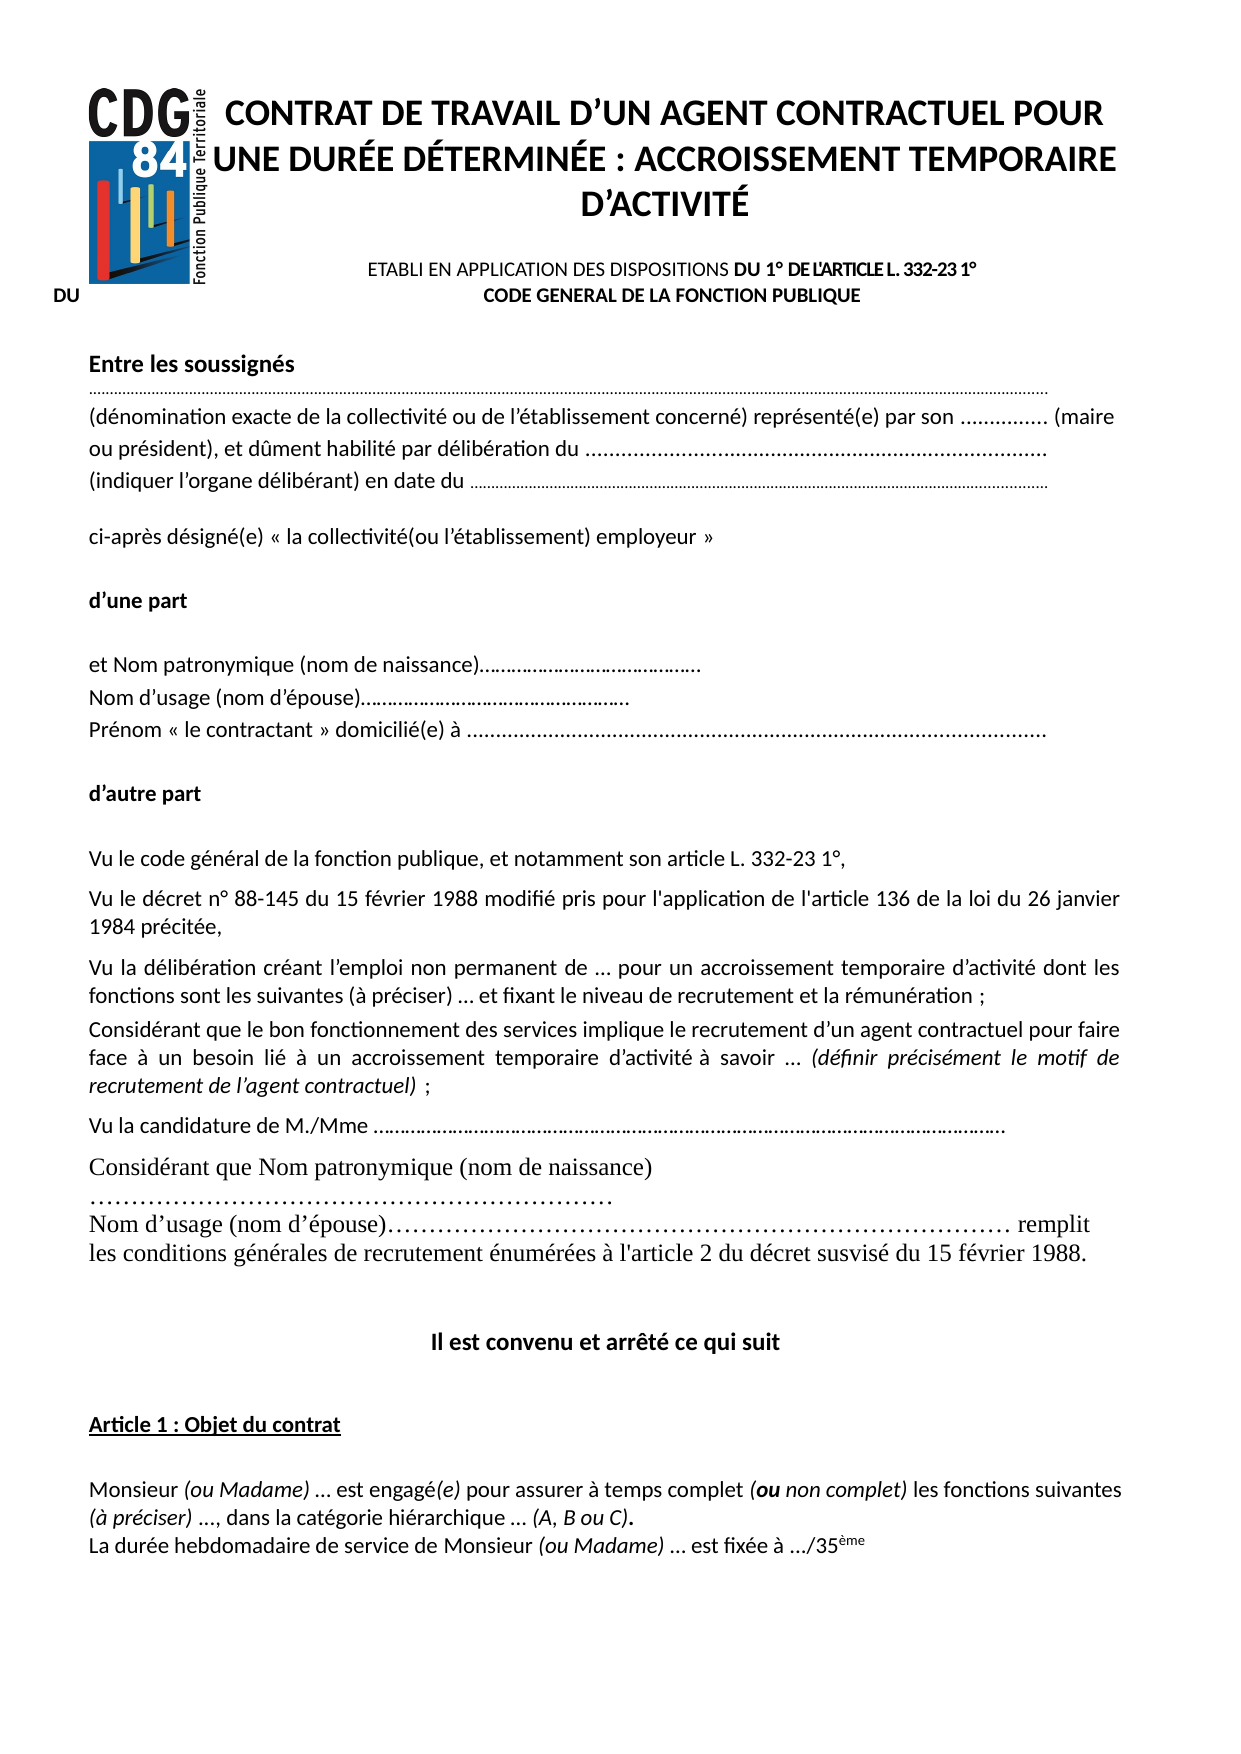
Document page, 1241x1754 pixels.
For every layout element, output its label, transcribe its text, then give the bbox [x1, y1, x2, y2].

text Vu la délibération créant l’emploi non permanent de … pour un accroissement temporaire d’activité dont les fonctions sont les suivantes (à préciser) … et fixant le niveau de recrutement et la rémunération ; [89, 953, 1122, 1009]
text contrat de travail d’un agent contractuel pour [208, 89, 1122, 134]
text ETABLI EN APPLICATION DES DISPOSITIONS DU 1° DE L'ARTICLE L. 332-23 1° [208, 257, 1137, 282]
text Nom d’usage (nom d’épouse)…………………………………………… [89, 683, 1122, 711]
text (indiquer l’organe délibérant) en date du [89, 466, 1122, 494]
text Article 1 : Objet du contrat [89, 1412, 1122, 1437]
text d’une part [89, 586, 1122, 614]
text Entre les soussignés [89, 348, 1122, 378]
text (dénomination exacte de la collectivité ou de l’établissement concerné) représenté(e) par son (maire ou président), et dûment habilité par délibération du [89, 402, 1122, 462]
text ci-après désigné(e) « la collectivité(ou l’établissement) employeur » [89, 522, 1122, 550]
text et Nom patronymique (nom de naissance)…………………………………… [89, 651, 1122, 678]
text Vu le décret n° 88-145 du 15 février 1988 modifié pris pour l'application de l'article 136 de la loi du 26 janvier 1984 précitée, [89, 884, 1122, 940]
text Vu le code général de la fonction publique, et notamment son article L. 332-23 1°, [89, 844, 1122, 872]
text Prénom « le contractant » domicilié(e) à [89, 715, 1122, 743]
text Considérant que le bon fonctionnement des services implique le recrutement d’un agent contractuel pour faire face à un besoin lié à un accroissement temporaire d’activité à savoir … (définir précisément le motif de recrutement de l’agent contractuel) ; [89, 1015, 1122, 1099]
text DU CODE GENERAL DE LA FONCTION PUBLIQUE [44, 282, 1137, 307]
text une durée dÉterminÉe : Accroissement temporaire d’activité [208, 134, 1122, 226]
text Considérant que Nom patronymique (nom de naissance)……………………………………………………… Nom d’usage (nom d’épouse)………………………………………………………………… remplit les conditions générales de recrutement énumérées à l'article 2 du décret susvisé du 15 février 1988. [89, 1152, 1122, 1267]
text d’autre part [89, 779, 1122, 807]
text Monsieur (ou Madame) … est engagé(e) pour assurer à temps complet (ou non complet) les fonctions suivantes (à préciser) ..., dans la catégorie hiérarchique … (A, B ou C). [89, 1475, 1122, 1531]
text Vu la candidature de M./Mme ………………………………………………………………………………………………………… [89, 1112, 1122, 1139]
text Il est convenu et arrêté ce qui suit [89, 1326, 1122, 1357]
text La durée hebdomadaire de service de Monsieur (ou Madame) … est fixée à .../35ème [89, 1531, 1122, 1559]
